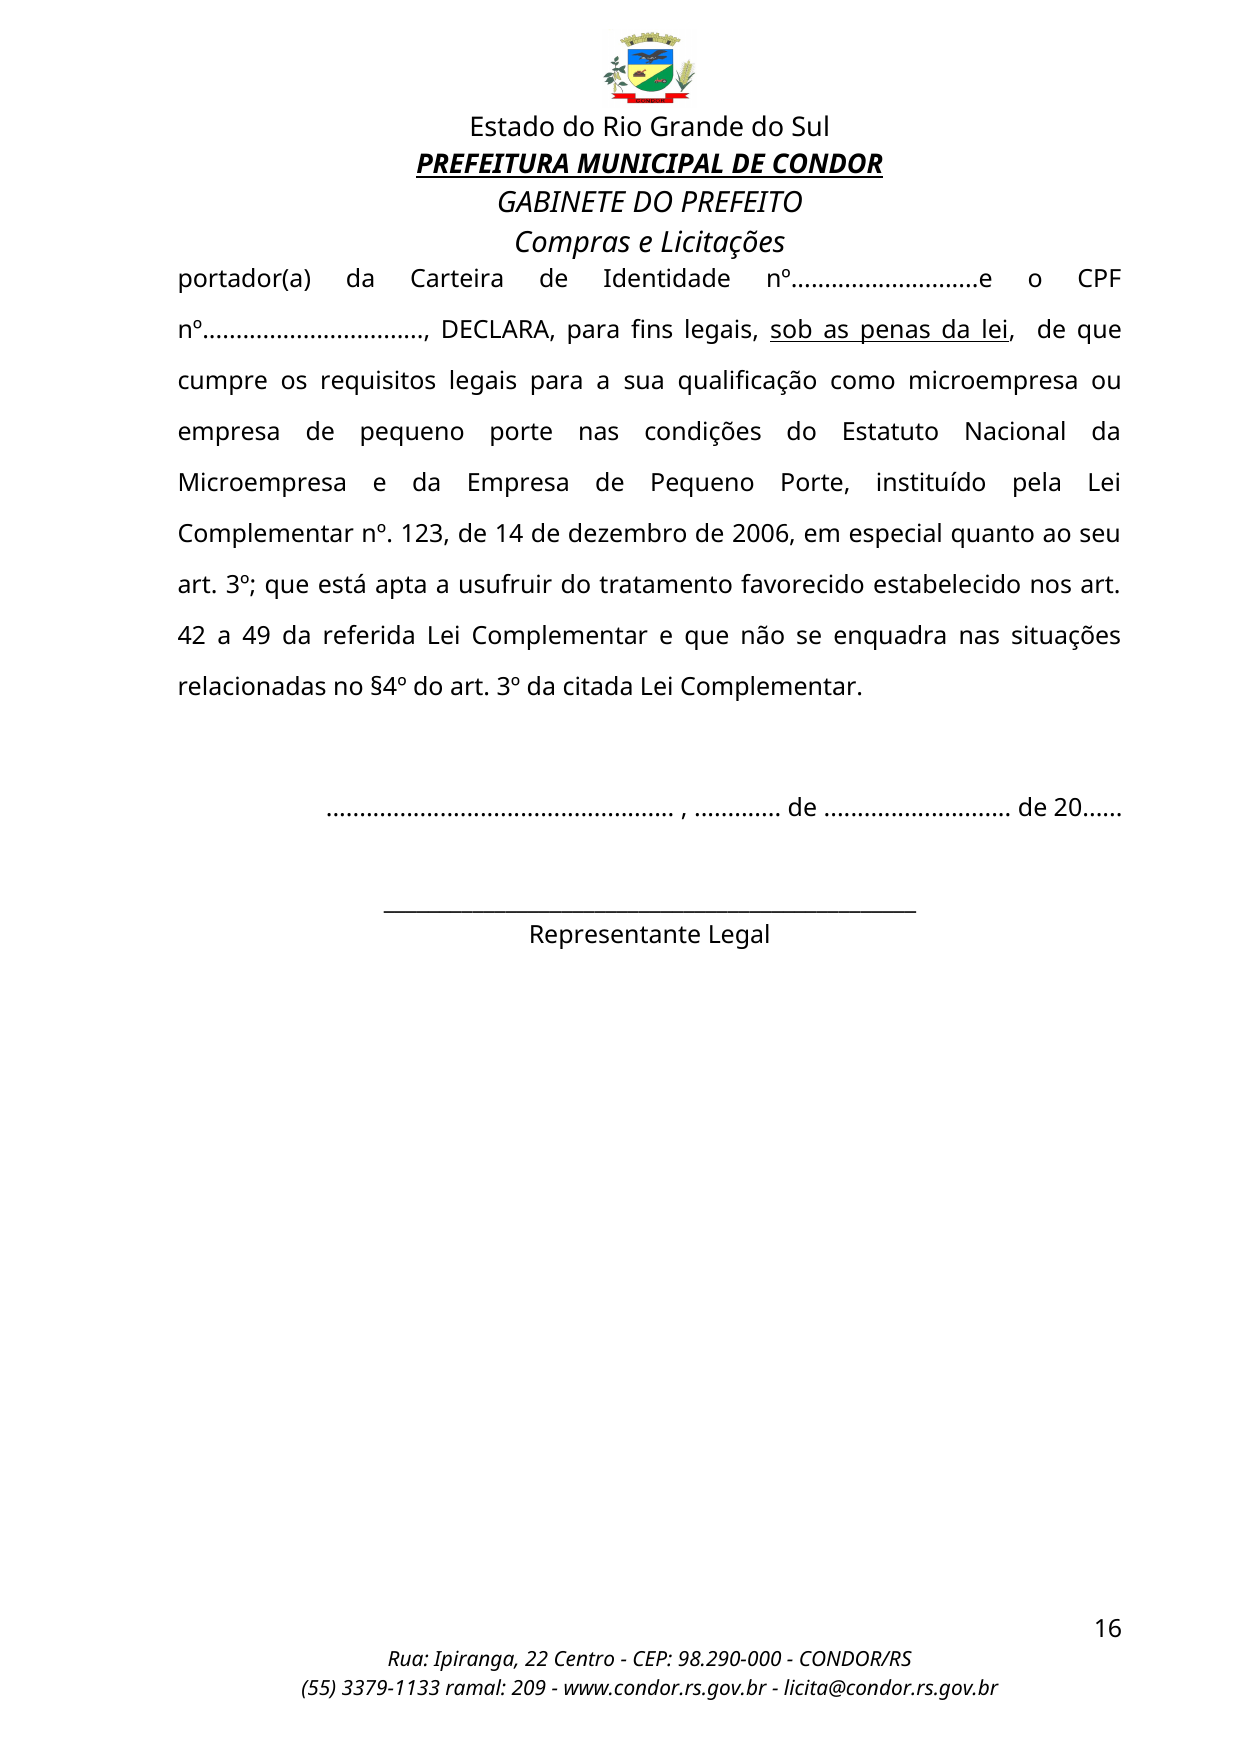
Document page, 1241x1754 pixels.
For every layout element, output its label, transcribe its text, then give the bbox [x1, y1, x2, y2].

text Representante Legal [177, 917, 1122, 951]
text ________________________________________________ [177, 883, 1122, 917]
text .................................................... , ............. de ............................ de 20...... [177, 789, 1122, 824]
picture [602, 29, 698, 108]
text portador(a) da Carteira de Identidade nº............................e o CPF nº................................., DECLARA, para fins legais, sob as penas da lei, de que cumpre os requisitos legais para a sua qualificação como microempresa ou empresa de pequeno porte nas condições do Estatuto Nacional da Microempresa e da Empresa de Pequeno Porte, instituído pela Lei Complementar nº. 123, de 14 de dezembro de 2006, em especial quanto ao seu art. 3º; que está apta a usufruir do tratamento favorecido estabelecido nos art. 42 a 49 da referida Lei Complementar e que não se enquadra nas situações relacionadas no §4º do art. 3º da citada Lei Complementar. [177, 261, 1122, 703]
